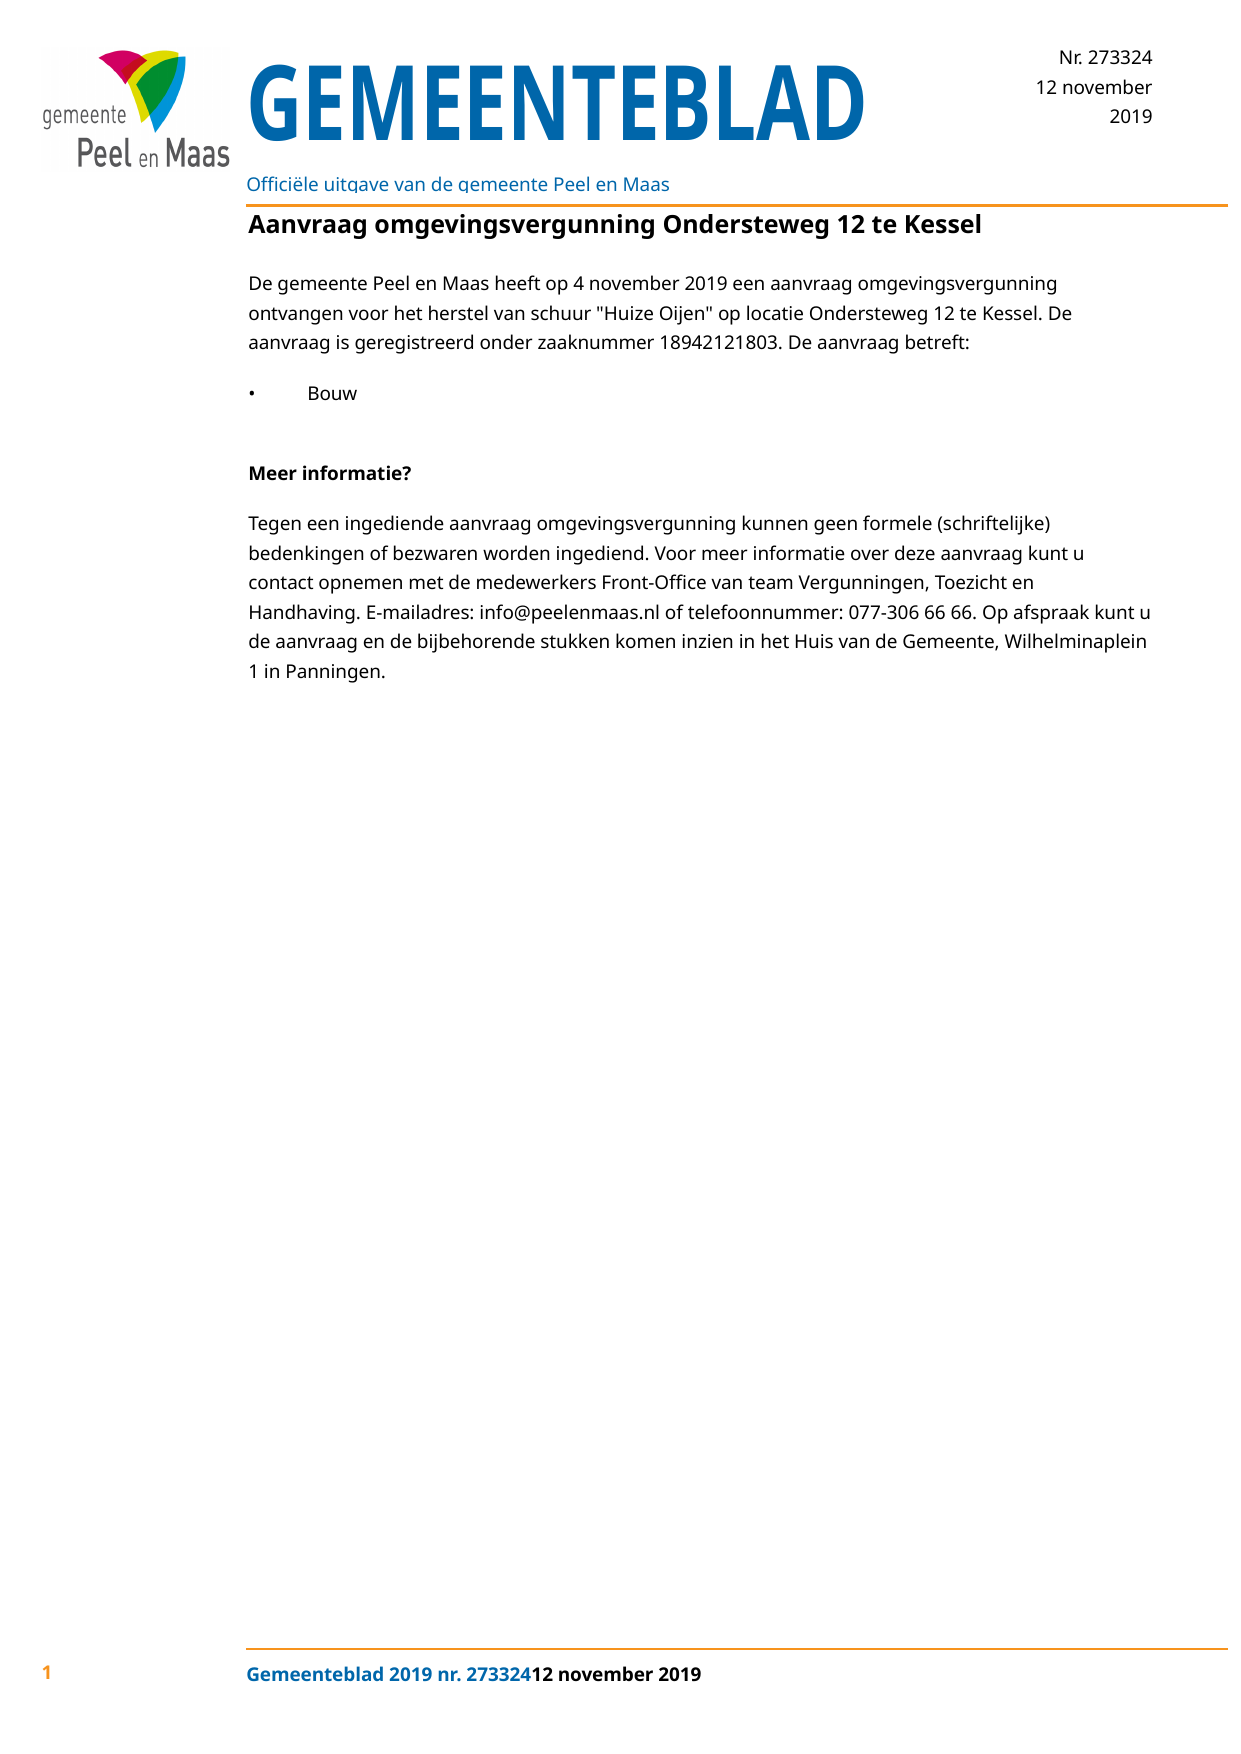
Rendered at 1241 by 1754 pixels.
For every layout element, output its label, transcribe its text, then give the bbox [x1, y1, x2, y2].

list Bouw [248, 380, 1152, 406]
text Meer informatie? [248, 460, 1152, 486]
text De gemeente Peel en Maas heeft op 4 november 2019 een aanvraag omgevingsvergunning ontvangen voor het herstel van schuur "Huize Oijen" op locatie Ondersteweg 12 te Kessel. De aanvraag is geregistreerd onder zaaknummer 18942121803. De aanvraag betreft: [248, 270, 1152, 355]
picture [41, 47, 231, 172]
text Aanvraag omgevingsvergunning Ondersteweg 12 te Kessel [248, 207, 1152, 241]
text Tegen een ingediende aanvraag omgevingsvergunning kunnen geen formele (schriftelijke) bedenkingen of bezwaren worden ingediend. Voor meer informatie over deze aanvraag kunt u contact opnemen met de medewerkers Front-Office van team Vergunningen, Toezicht en Handhaving. E-mailadres: info@peelenmaas.nl of telefoonnummer: 077-306 66 66. Op afspraak kunt u de aanvraag en de bijbehorende stukken komen inzien in het Huis van de Gemeente, Wilhelminaplein 1 in Panningen. [248, 510, 1152, 684]
